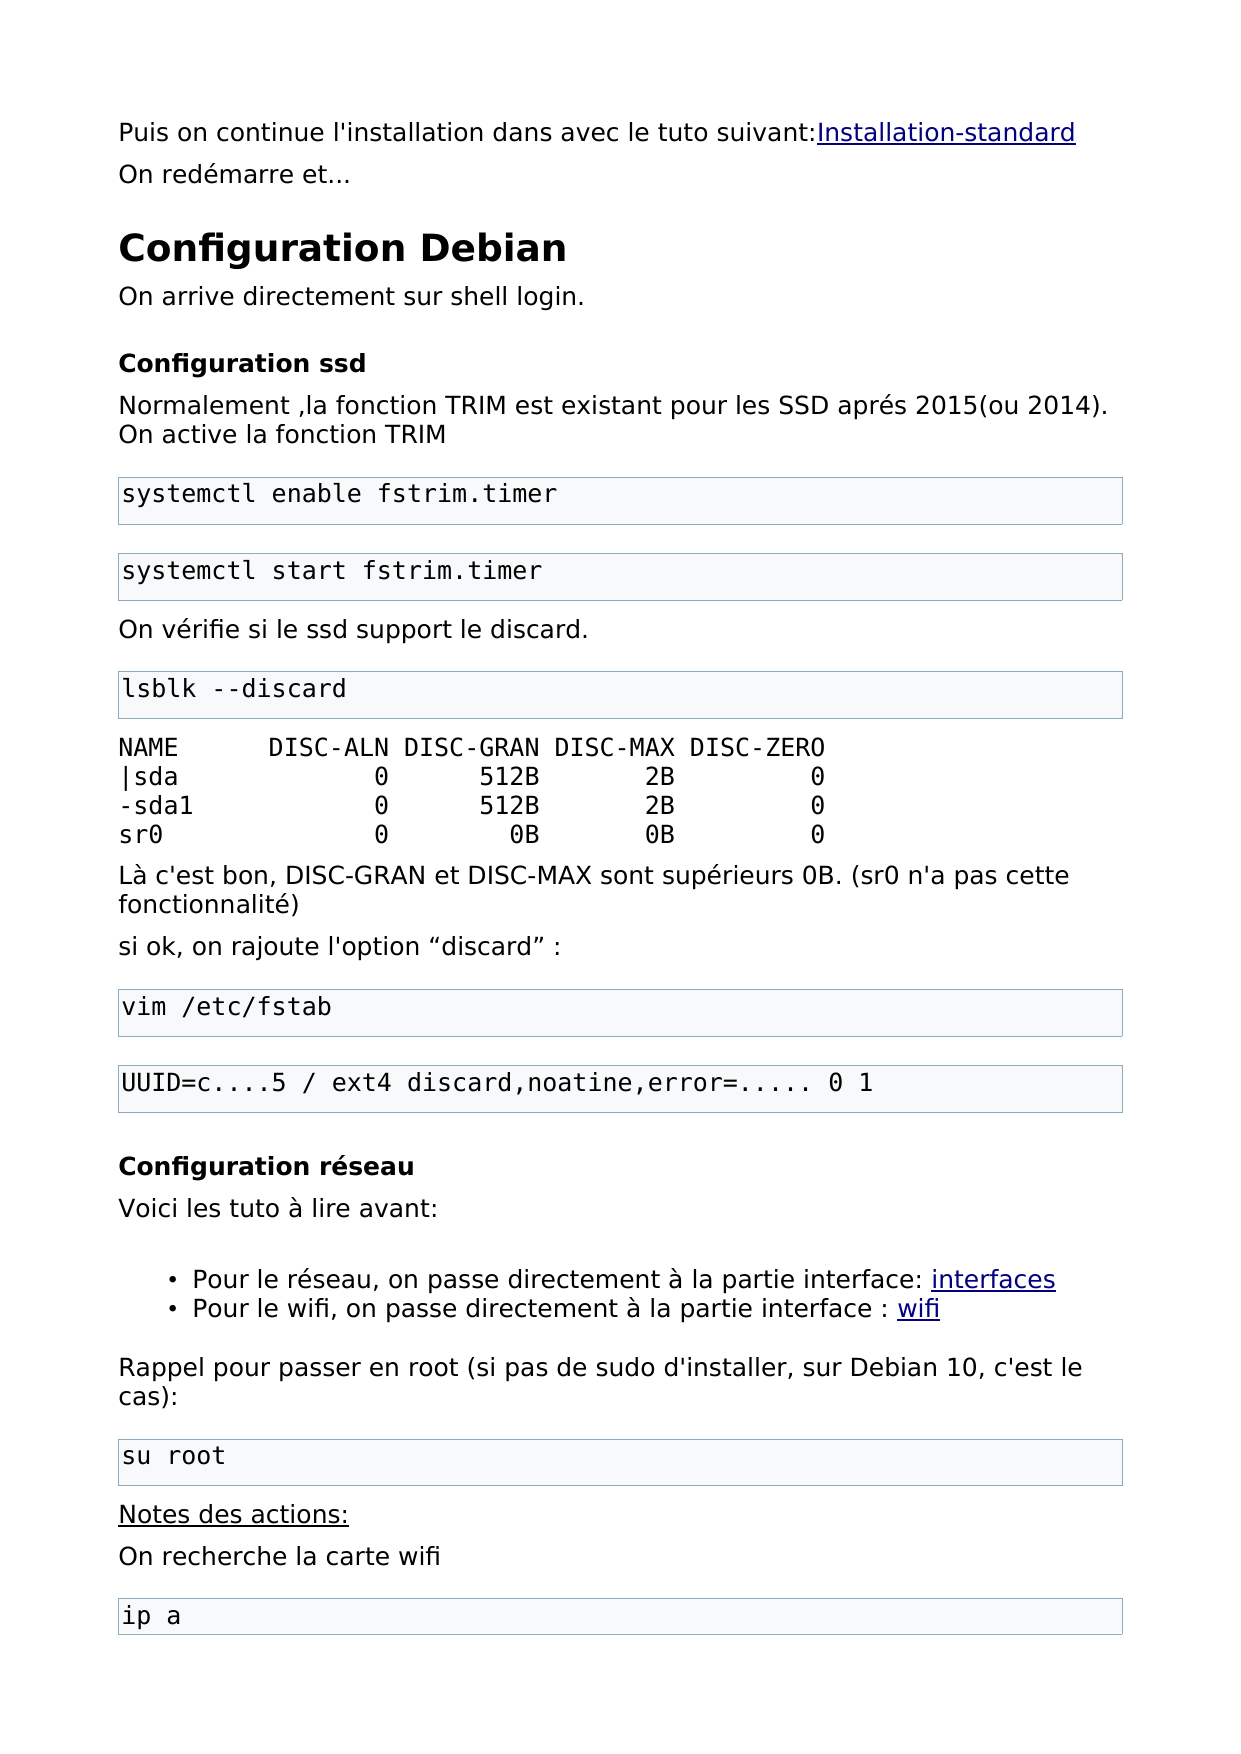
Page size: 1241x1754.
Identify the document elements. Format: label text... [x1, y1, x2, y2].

table_header vim /etc/fstab [119, 990, 1122, 1036]
text Là c'est bon, DISC-GRAN et DISC-MAX sont supérieurs 0B. (sr0 n'a pas cette fonctionnalité) [118, 862, 1122, 920]
text Voici les tuto à lire avant: [118, 1194, 1122, 1223]
table_header systemctl start fstrim.timer [119, 554, 1122, 600]
table_header UUID=c....5 / ext4 discard,noatine,error=..... 0 1 [119, 1066, 1122, 1112]
text Puis on continue l'installation dans avec le tuto suivant:Installation-standard [118, 118, 1122, 147]
table_header systemctl enable fstrim.timer [119, 478, 1122, 523]
table_header lsblk --discard [119, 672, 1122, 718]
table_header su root [119, 1440, 1122, 1485]
text Normalement ,la fonction TRIM est existant pour les SSD aprés 2015(ou 2014). On active la fonction TRIM [118, 391, 1122, 449]
subtitle Configuration ssd [118, 349, 1122, 378]
subtitle Configuration Debian [118, 226, 1122, 270]
text Rappel pour passer en root (si pas de sudo d'installer, sur Debian 10, c'est le cas): [118, 1353, 1122, 1411]
text On recherche la carte wifi [118, 1542, 1122, 1571]
text On arrive directement sur shell login. [118, 283, 1122, 312]
text On redémarre et... [118, 160, 1122, 189]
subtitle Configuration réseau [118, 1152, 1122, 1181]
text si ok, on rajoute l'option “discard” : [118, 932, 1122, 962]
table_header ip a [119, 1599, 1122, 1633]
list Pour le réseau, on passe directement à la partie interface: interfaces [177, 1265, 1122, 1294]
text NAME DISC-ALN DISC-GRAN DISC-MAX DISC-ZERO |sda 0 512B 2B 0 -sda1 0 512B 2B 0 sr0 0 0B 0B 0 [118, 733, 1122, 850]
text On vérifie si le ssd support le discard. [118, 615, 1122, 644]
list Pour le wifi, on passe directement à la partie interface : wifi [177, 1294, 1122, 1323]
text Notes des actions: [118, 1500, 1122, 1529]
